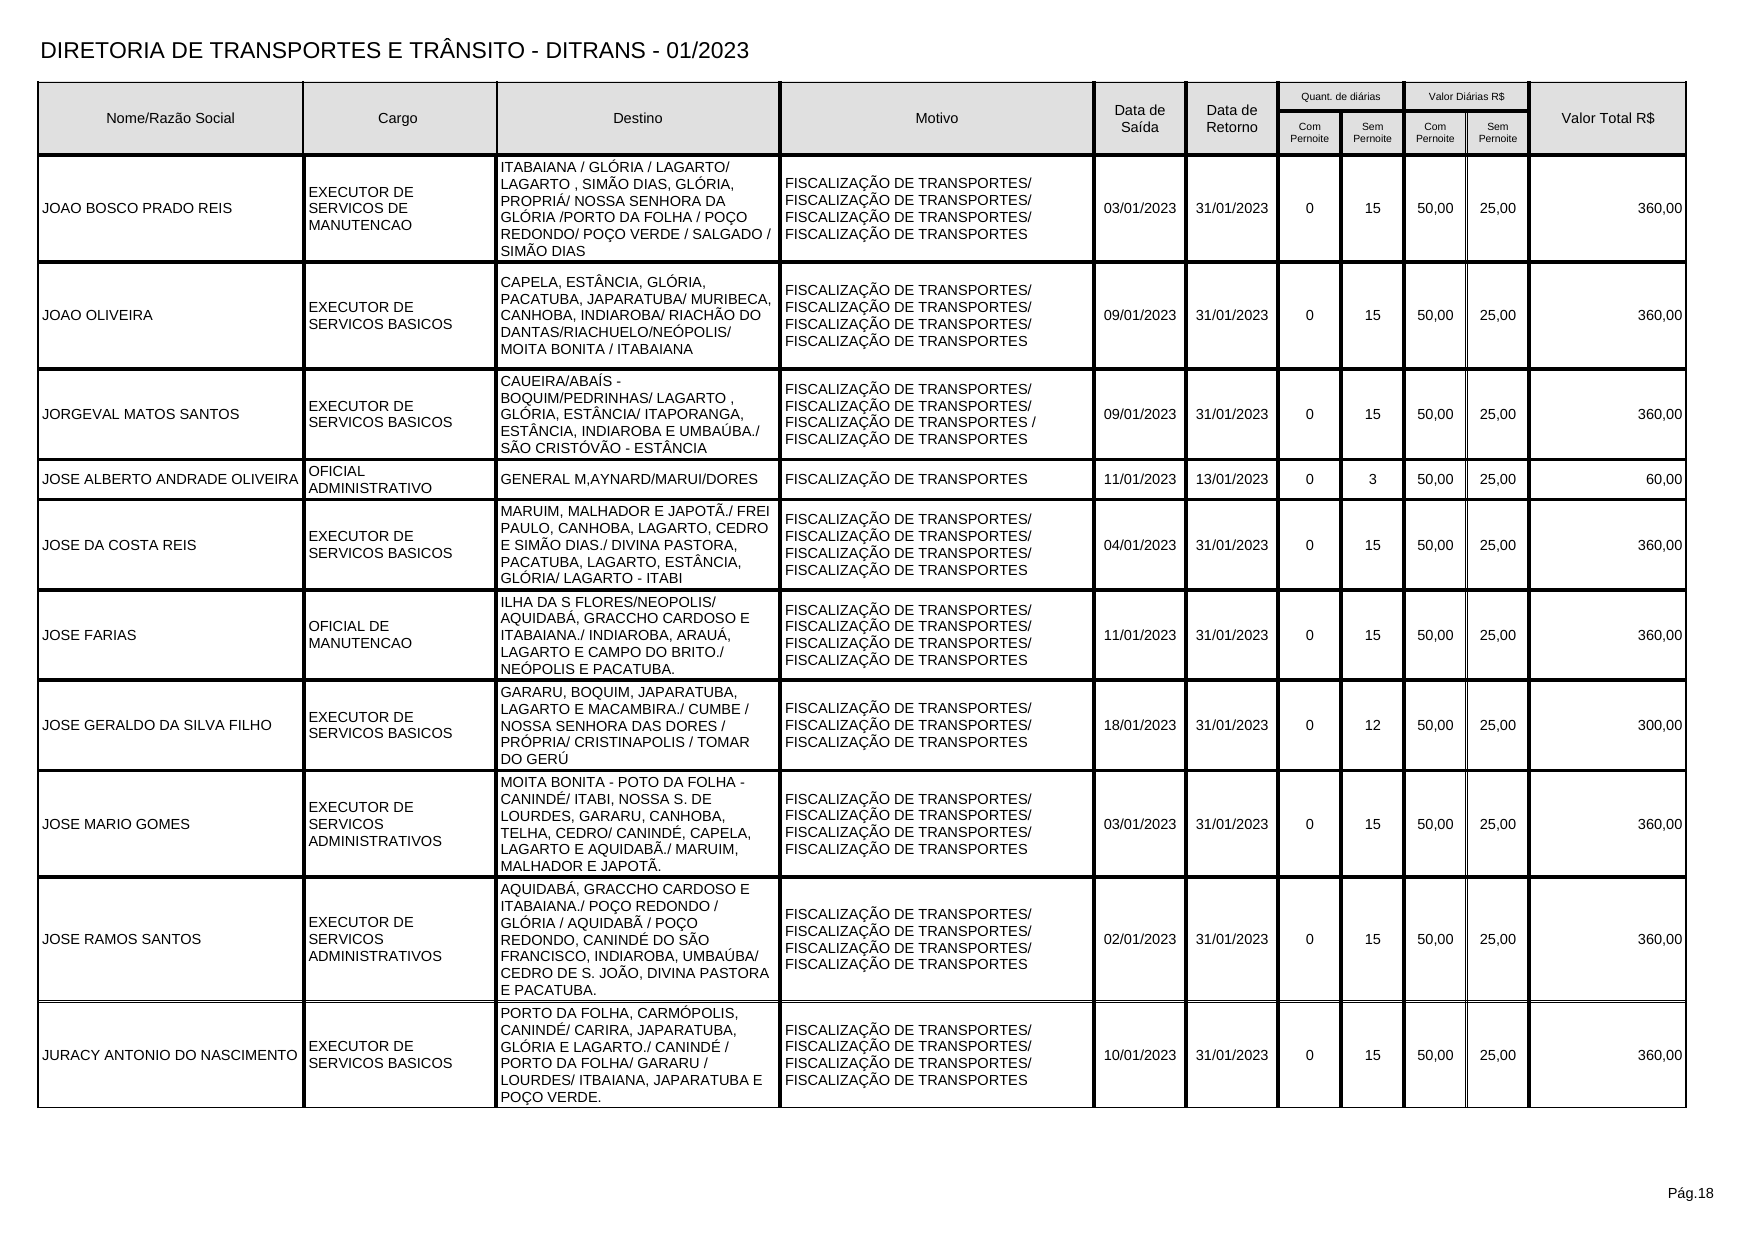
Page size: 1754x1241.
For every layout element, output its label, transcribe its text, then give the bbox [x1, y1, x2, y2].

table_cell 10/01/2023 [1096, 1003, 1184, 1107]
table_cell 15 [1343, 501, 1402, 588]
table_cell JOSE FARIAS [39, 592, 302, 678]
table_cell JORGEVAL MATOS SANTOS [39, 371, 302, 458]
table_cell JOAO OLIVEIRA [39, 264, 302, 367]
table_cell 11/01/2023 [1096, 461, 1184, 498]
table_cell MOITA BONITA - POTO DA FOLHA - CANINDÉ/ ITABI, NOSSA S. DE LOURDES, GARARU, CANHOBA, TELHA, CEDRO/ CANINDÉ, CAPELA, LAGARTO E AQUIDABÃ./ MARUIM, MALHADOR E JAPOTÃ. [498, 772, 778, 875]
table_cell 25,00 [1468, 501, 1527, 588]
table_cell FISCALIZAÇÃO DE TRANSPORTES [782, 461, 1092, 498]
table_cell OFICIAL DE MANUTENCAO [306, 592, 494, 678]
table_cell 31/01/2023 [1188, 879, 1276, 1000]
table_cell Valor Total R$ [1531, 83, 1685, 153]
table_cell 13/01/2023 [1188, 461, 1276, 498]
table_cell [37, 1184, 1573, 1201]
table_cell 50,00 [1406, 371, 1465, 458]
table_cell JOSE DA COSTA REIS [39, 501, 302, 588]
table_cell 360,00 [1531, 157, 1685, 260]
table_cell FISCALIZAÇÃO DE TRANSPORTES/ FISCALIZAÇÃO DE TRANSPORTES/ FISCALIZAÇÃO DE TRANSPORTES/ FISCALIZAÇÃO DE TRANSPORTES [782, 772, 1092, 875]
table_cell EXECUTOR DE SERVICOS ADMINISTRATIVOS [306, 772, 494, 875]
table_cell 25,00 [1468, 461, 1527, 498]
table_cell MARUIM, MALHADOR E JAPOTÃ./ FREI PAULO, CANHOBA, LAGARTO, CEDRO E SIMÃO DIAS./ DIVINA PASTORA, PACATUBA, LAGARTO, ESTÂNCIA, GLÓRIA/ LAGARTO - ITABI [498, 501, 778, 588]
table_cell 0 [1280, 264, 1339, 367]
table_cell Cargo [304, 83, 496, 153]
table_cell 15 [1343, 264, 1402, 367]
table_cell 0 [1280, 772, 1339, 875]
table_cell 15 [1343, 1003, 1402, 1107]
table_cell 50,00 [1406, 461, 1465, 498]
table_cell EXECUTOR DE SERVICOS ADMINISTRATIVOS [306, 879, 494, 1000]
table_cell 25,00 [1468, 879, 1527, 1000]
table_cell ITABAIANA / GLÓRIA / LAGARTO/ LAGARTO , SIMÃO DIAS, GLÓRIA, PROPRIÁ/ NOSSA SENHORA DA GLÓRIA /PORTO DA FOLHA / POÇO REDONDO/ POÇO VERDE / SALGADO / SIMÃO DIAS [498, 157, 778, 260]
table_cell 0 [1280, 592, 1339, 678]
table_cell 0 [1280, 879, 1339, 1000]
table_cell 09/01/2023 [1096, 264, 1184, 367]
table_cell Pág.18 [1573, 1184, 1717, 1201]
table_cell 50,00 [1406, 157, 1465, 260]
table_cell 31/01/2023 [1188, 592, 1276, 678]
table_cell EXECUTOR DE SERVICOS BASICOS [306, 371, 494, 458]
table_cell JOSE MARIO GOMES [39, 772, 302, 875]
table_cell [37, 1108, 1687, 1184]
table_cell 25,00 [1468, 1003, 1527, 1107]
table_cell 12 [1343, 682, 1402, 769]
table_cell [1322, 37, 1717, 81]
table_cell 300,00 [1531, 682, 1685, 769]
table_cell FISCALIZAÇÃO DE TRANSPORTES/ FISCALIZAÇÃO DE TRANSPORTES/ FISCALIZAÇÃO DE TRANSPORTES/ FISCALIZAÇÃO DE TRANSPORTES [782, 264, 1092, 367]
table_cell AQUIDABÁ, GRACCHO CARDOSO E ITABAIANA./ POÇO REDONDO / GLÓRIA / AQUIDABÃ / POÇO REDONDO, CANINDÉ DO SÃO FRANCISCO, INDIAROBA, UMBAÚBA/ CEDRO DE S. JOÃO, DIVINA PASTORA E PACATUBA. [498, 879, 778, 1000]
table_cell 09/01/2023 [1096, 371, 1184, 458]
table_cell Data de Saída [1096, 83, 1184, 153]
table_cell 0 [1280, 371, 1339, 458]
table_cell 0 [1280, 1003, 1339, 1107]
table_cell 25,00 [1468, 682, 1527, 769]
table_cell 31/01/2023 [1188, 1003, 1276, 1107]
table_cell 360,00 [1531, 1003, 1685, 1107]
table_cell 50,00 [1406, 501, 1465, 588]
table_cell FISCALIZAÇÃO DE TRANSPORTES/ FISCALIZAÇÃO DE TRANSPORTES/ FISCALIZAÇÃO DE TRANSPORTES/ FISCALIZAÇÃO DE TRANSPORTES [782, 157, 1092, 260]
table_cell 02/01/2023 [1096, 879, 1184, 1000]
table_cell FISCALIZAÇÃO DE TRANSPORTES/ FISCALIZAÇÃO DE TRANSPORTES/ FISCALIZAÇÃO DE TRANSPORTES/ FISCALIZAÇÃO DE TRANSPORTES [782, 1003, 1092, 1107]
table_cell 0 [1280, 682, 1339, 769]
table_cell 18/01/2023 [1096, 682, 1184, 769]
table_cell 0 [1280, 157, 1339, 260]
table_cell Sem Pernoite [1343, 113, 1402, 153]
table_cell 15 [1343, 772, 1402, 875]
table_cell 50,00 [1406, 264, 1465, 367]
table_cell 60,00 [1531, 461, 1685, 498]
table_cell 50,00 [1406, 682, 1465, 769]
table_cell 31/01/2023 [1188, 682, 1276, 769]
table_cell Motivo [782, 83, 1092, 153]
table_cell Quant. de diárias [1280, 83, 1402, 109]
table_cell 360,00 [1531, 592, 1685, 678]
table_cell FISCALIZAÇÃO DE TRANSPORTES/ FISCALIZAÇÃO DE TRANSPORTES/ FISCALIZAÇÃO DE TRANSPORTES/ FISCALIZAÇÃO DE TRANSPORTES [782, 879, 1092, 1000]
table_cell EXECUTOR DE SERVICOS BASICOS [306, 264, 494, 367]
table_cell 03/01/2023 [1096, 157, 1184, 260]
table_cell 04/01/2023 [1096, 501, 1184, 588]
table_cell ILHA DA S FLORES/NEOPOLIS/ AQUIDABÁ, GRACCHO CARDOSO E ITABAIANA./ INDIAROBA, ARAUÁ, LAGARTO E CAMPO DO BRITO./ NEÓPOLIS E PACATUBA. [498, 592, 778, 678]
table_cell 25,00 [1468, 371, 1527, 458]
table_cell EXECUTOR DE SERVICOS BASICOS [306, 1003, 494, 1107]
table_cell 15 [1343, 371, 1402, 458]
table_cell 360,00 [1531, 264, 1685, 367]
table_cell 31/01/2023 [1188, 157, 1276, 260]
table_cell Sem Pernoite [1468, 113, 1527, 153]
table_cell JOAO BOSCO PRADO REIS [39, 157, 302, 260]
table_cell JURACY ANTONIO DO NASCIMENTO [39, 1003, 302, 1107]
table_cell [37, 67, 1322, 81]
table_cell 11/01/2023 [1096, 592, 1184, 678]
table_cell Nome/Razão Social [39, 83, 302, 153]
table_cell 15 [1343, 879, 1402, 1000]
table_cell 25,00 [1468, 772, 1527, 875]
table_cell DIRETORIA DE TRANSPORTES E TRÂNSITO - DITRANS - 01/2023 [37, 37, 1322, 67]
table_cell 50,00 [1406, 772, 1465, 875]
table_cell EXECUTOR DE SERVICOS BASICOS [306, 501, 494, 588]
table_cell 31/01/2023 [1188, 501, 1276, 588]
table_cell 50,00 [1406, 1003, 1465, 1107]
table_cell 50,00 [1406, 592, 1465, 678]
table_cell EXECUTOR DE SERVICOS DE MANUTENCAO [306, 157, 494, 260]
table_cell 360,00 [1531, 501, 1685, 588]
table_cell 360,00 [1531, 772, 1685, 875]
table_cell EXECUTOR DE SERVICOS BASICOS [306, 682, 494, 769]
table_cell FISCALIZAÇÃO DE TRANSPORTES/ FISCALIZAÇÃO DE TRANSPORTES/ FISCALIZAÇÃO DE TRANSPORTES/ FISCALIZAÇÃO DE TRANSPORTES [782, 501, 1092, 588]
table_cell 03/01/2023 [1096, 772, 1184, 875]
table_cell 31/01/2023 [1188, 371, 1276, 458]
table_cell 50,00 [1406, 879, 1465, 1000]
table_cell JOSE ALBERTO ANDRADE OLIVEIRA [39, 461, 302, 498]
table_cell 360,00 [1531, 371, 1685, 458]
table_cell Destino [498, 83, 778, 153]
table_cell 15 [1343, 157, 1402, 260]
table_cell GENERAL M,AYNARD/MARUI/DORES [498, 461, 778, 498]
table_cell 360,00 [1531, 879, 1685, 1000]
table_cell Com Pernoite [1280, 113, 1339, 153]
table_cell Data de Retorno [1188, 83, 1276, 153]
table_cell 0 [1280, 501, 1339, 588]
table_cell [1687, 81, 1717, 1184]
table_cell Valor Diárias R$ [1406, 83, 1527, 109]
table_cell 3 [1343, 461, 1402, 498]
table_cell 0 [1280, 461, 1339, 498]
table_cell JOSE GERALDO DA SILVA FILHO [39, 682, 302, 769]
table_cell FISCALIZAÇÃO DE TRANSPORTES/ FISCALIZAÇÃO DE TRANSPORTES/ FISCALIZAÇÃO DE TRANSPORTES/ FISCALIZAÇÃO DE TRANSPORTES [782, 592, 1092, 678]
table_cell GARARU, BOQUIM, JAPARATUBA, LAGARTO E MACAMBIRA./ CUMBE / NOSSA SENHORA DAS DORES / PRÓPRIA/ CRISTINAPOLIS / TOMAR DO GERÚ [498, 682, 778, 769]
table_cell PORTO DA FOLHA, CARMÓPOLIS, CANINDÉ/ CARIRA, JAPARATUBA, GLÓRIA E LAGARTO./ CANINDÉ / PORTO DA FOLHA/ GARARU / LOURDES/ ITBAIANA, JAPARATUBA E POÇO VERDE. [498, 1003, 778, 1107]
table_cell 25,00 [1468, 592, 1527, 678]
table_cell Com Pernoite [1406, 113, 1465, 153]
table_cell CAPELA, ESTÂNCIA, GLÓRIA, PACATUBA, JAPARATUBA/ MURIBECA, CANHOBA, INDIAROBA/ RIACHÃO DO DANTAS/RIACHUELO/NEÓPOLIS/ MOITA BONITA / ITABAIANA [498, 264, 778, 367]
table_cell CAUEIRA/ABAÍS - BOQUIM/PEDRINHAS/ LAGARTO , GLÓRIA, ESTÂNCIA/ ITAPORANGA, ESTÂNCIA, INDIAROBA E UMBAÚBA./ SÃO CRISTÓVÃO - ESTÂNCIA [498, 371, 778, 458]
table_cell FISCALIZAÇÃO DE TRANSPORTES/ FISCALIZAÇÃO DE TRANSPORTES/ FISCALIZAÇÃO DE TRANSPORTES [782, 682, 1092, 769]
table_cell OFICIAL ADMINISTRATIVO [306, 461, 494, 498]
table_cell 15 [1343, 592, 1402, 678]
table_cell FISCALIZAÇÃO DE TRANSPORTES/ FISCALIZAÇÃO DE TRANSPORTES/ FISCALIZAÇÃO DE TRANSPORTES / FISCALIZAÇÃO DE TRANSPORTES [782, 371, 1092, 458]
table_cell 25,00 [1468, 157, 1527, 260]
table_cell 25,00 [1468, 264, 1527, 367]
table_cell JOSE RAMOS SANTOS [39, 879, 302, 1000]
table_cell 31/01/2023 [1188, 772, 1276, 875]
table_cell 31/01/2023 [1188, 264, 1276, 367]
